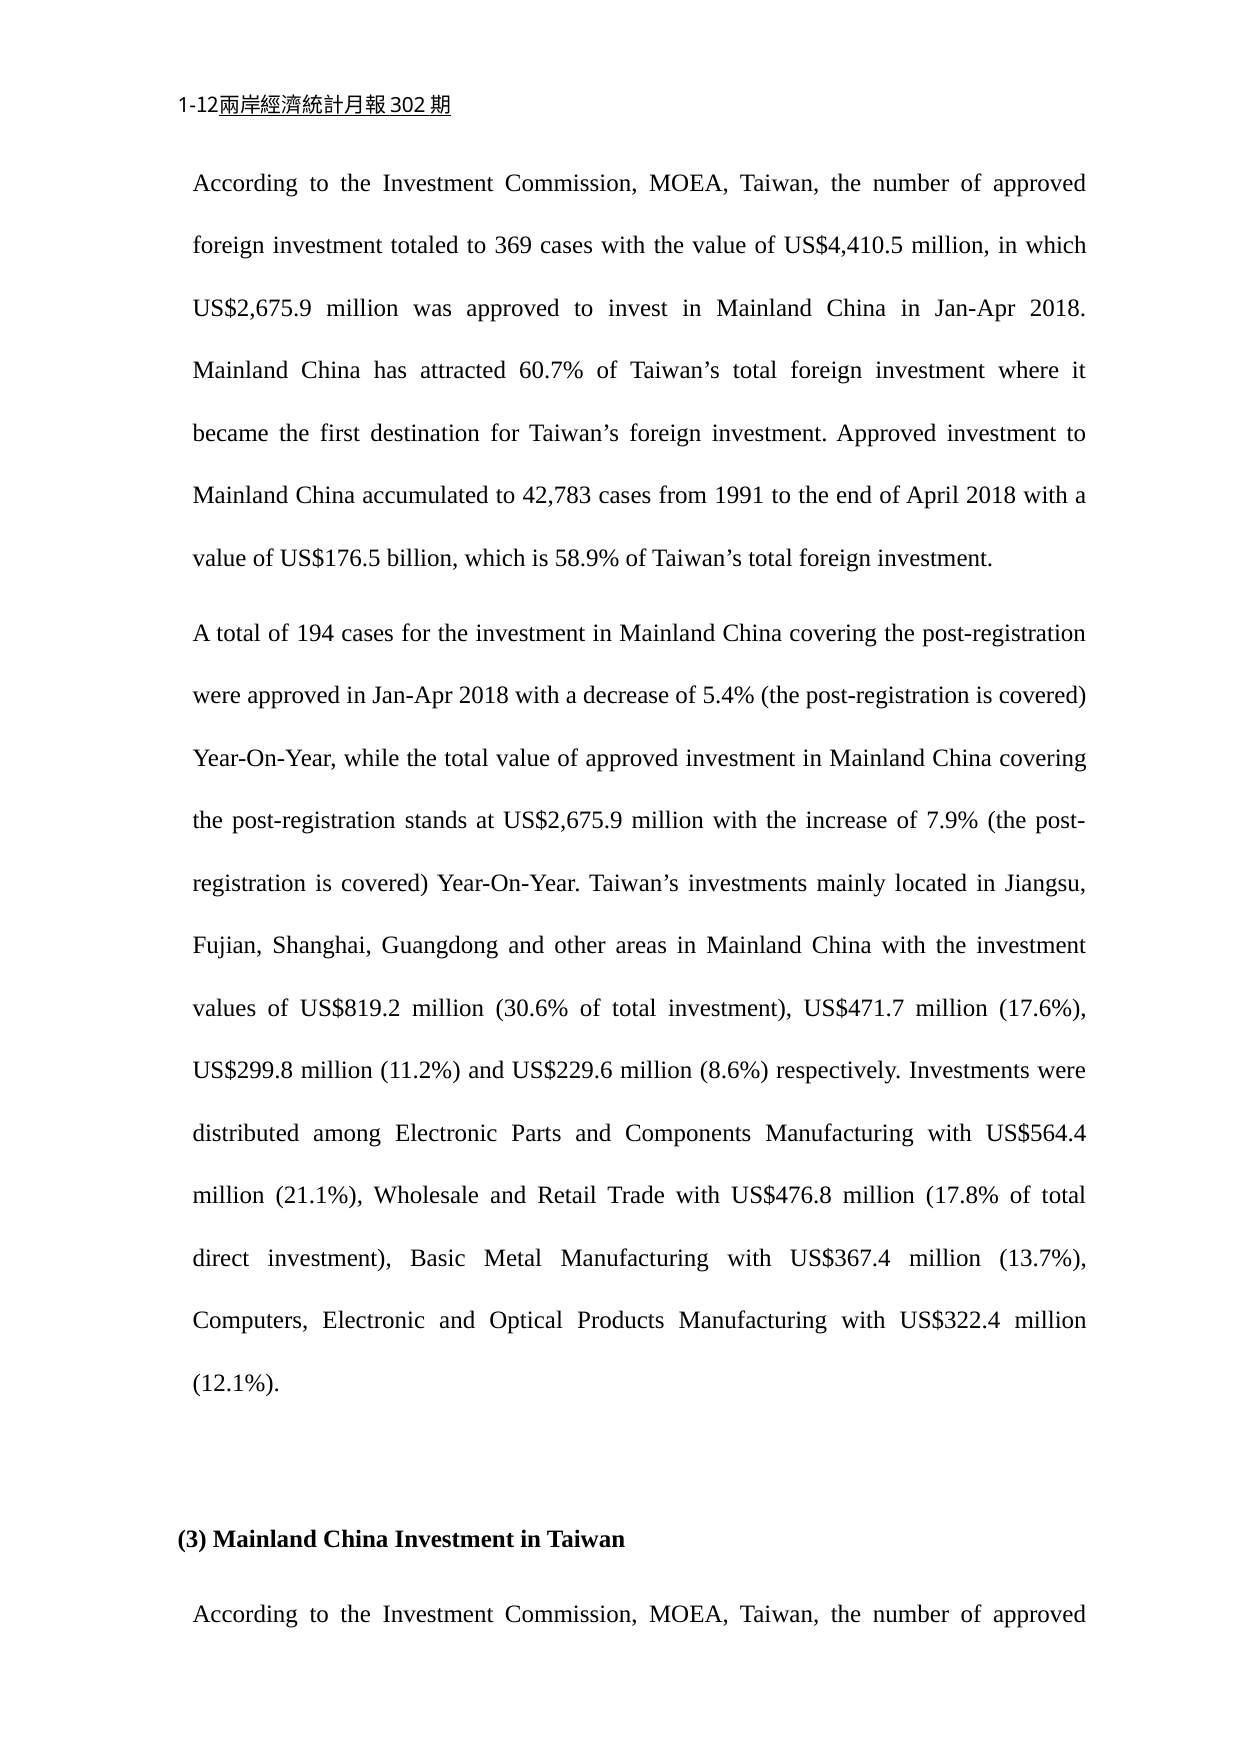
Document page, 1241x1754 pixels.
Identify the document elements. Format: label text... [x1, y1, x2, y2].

text According to the Investment Commission, MOEA, Taiwan, the number of approved [192, 1572, 1087, 1634]
text A total of 194 cases for the investment in Mainland China covering the post-registration were approved in Jan-Apr 2018 with a decrease of 5.4% (the post-registration is covered) Year-On-Year, while the total value of approved investment in Mainland China covering the post-registration stands at US$2,675.9 million with the increase of 7.9% (the post-registration is covered) Year-On-Year. Taiwan’s investments mainly located in Jiangsu, Fujian, Shanghai, Guangdong and other areas in Mainland China with the investment values of US$819.2 million (30.6% of total investment), US$471.7 million (17.6%), US$299.8 million (11.2%) and US$229.6 million (8.6%) respectively. Investments were distributed among Electronic Parts and Components Manufacturing with US$564.4 million (21.1%), Wholesale and Retail Trade with US$476.8 million (17.8% of total direct investment), Basic Metal Manufacturing with US$367.4 million (13.7%), Computers, Electronic and Optical Products Manufacturing with US$322.4 million (12.1%). [192, 591, 1087, 1403]
text According to the Investment Commission, MOEA, Taiwan, the number of approved foreign investment totaled to 369 cases with the value of US$4,410.5 million, in which US$2,675.9 million was approved to invest in Mainland China in Jan-Apr 2018. Mainland China has attracted 60.7% of Taiwan’s total foreign investment where it became the first destination for Taiwan’s foreign investment. Approved investment to Mainland China accumulated to 42,783 cases from 1991 to the end of April 2018 with a value of US$176.5 billion, which is 58.9% of Taiwan’s total foreign investment. [192, 141, 1087, 578]
text (3) Mainland China Investment in Taiwan [177, 1497, 1087, 1559]
